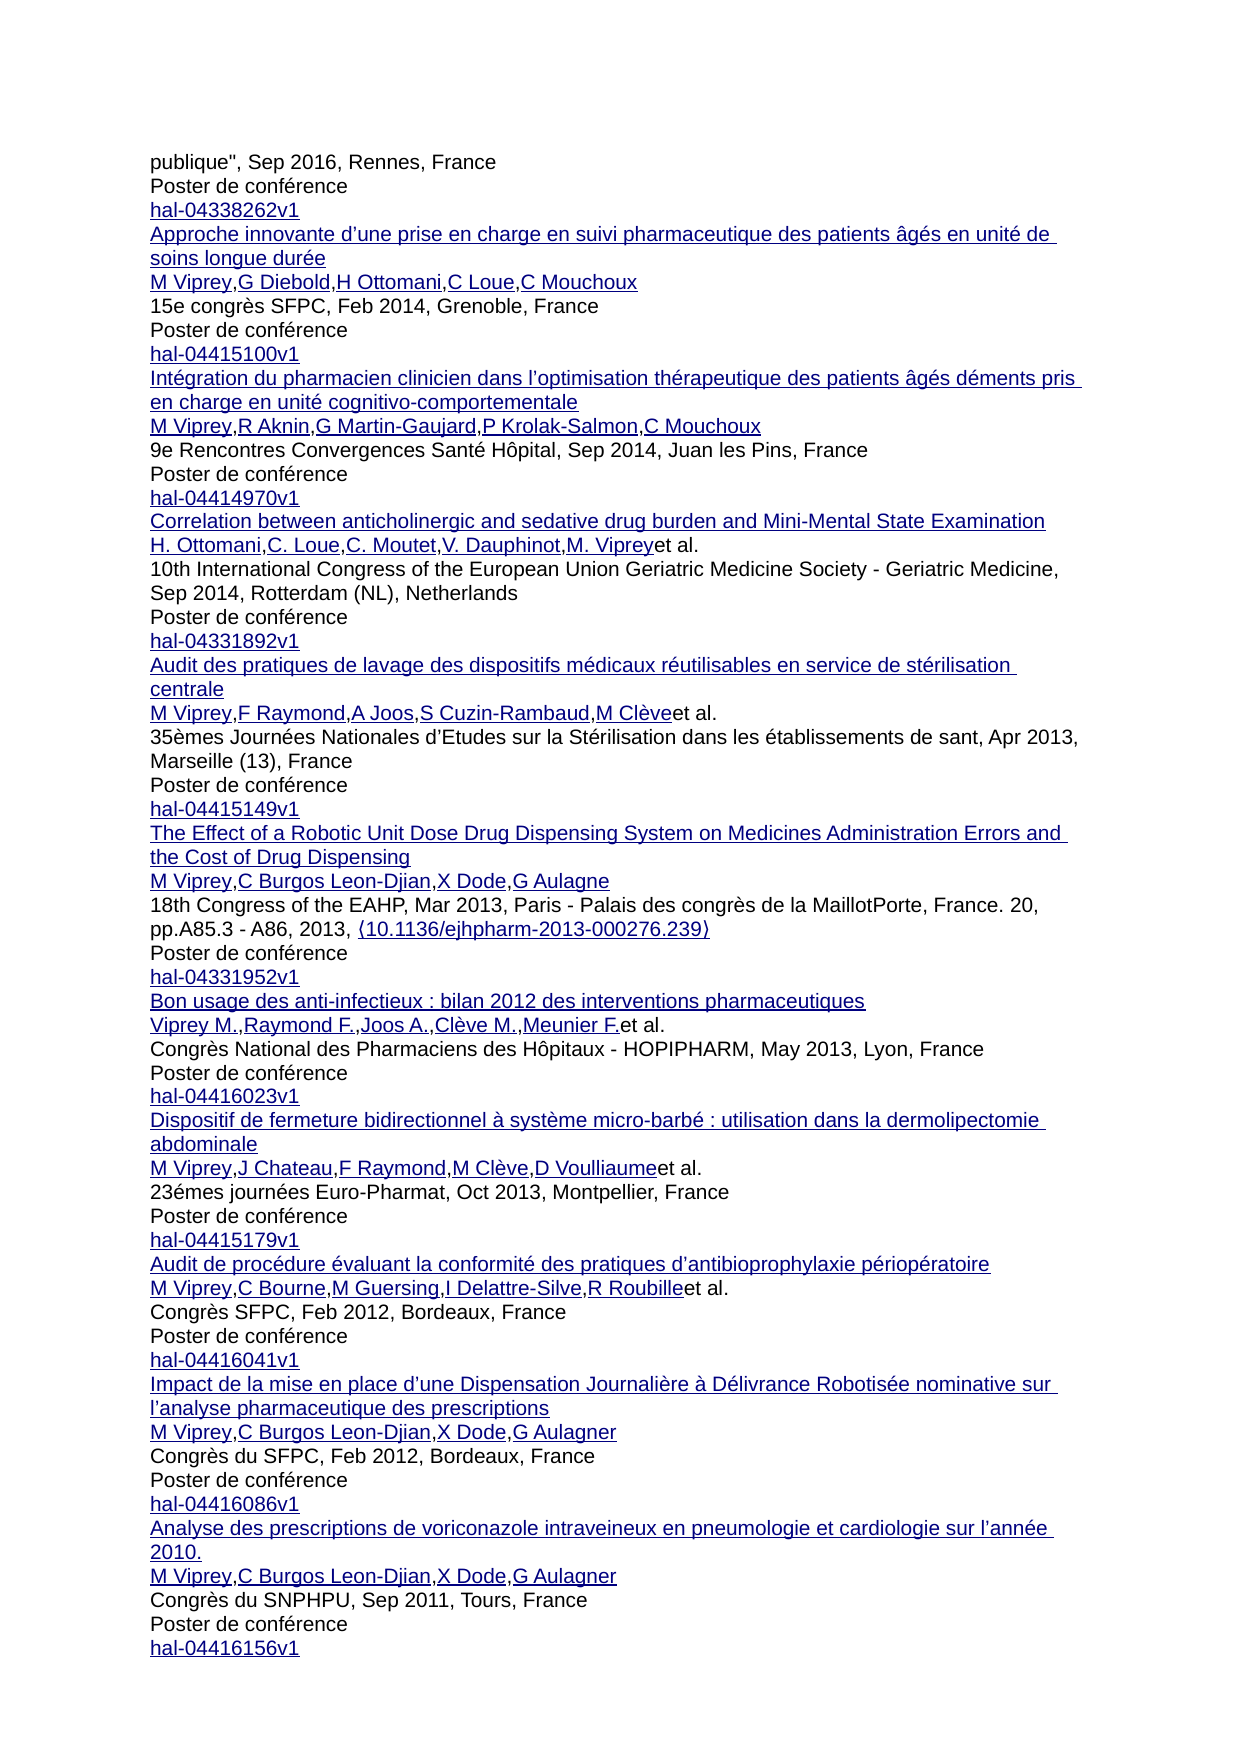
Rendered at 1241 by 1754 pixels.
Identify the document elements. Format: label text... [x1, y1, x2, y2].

table_cell Approche innovante d’une prise en charge en suivi pharmaceutique des patients âgés en unité de soins longue durée M Viprey,G Diebold,H Ottomani,C Loue,C Mouchoux 15e congrès SFPC, Feb 2014, Grenoble, France Poster de conférence hal-04415100v1 [150, 222, 1090, 366]
table_cell Correlation between anticholinergic and sedative drug burden and Mini-Mental State Examination H. Ottomani,C. Loue,C. Moutet,V. Dauphinot,M. Vipreyet al. 10th International Congress of the European Union Geriatric Medicine Society - Geriatric Medicine, Sep 2014, Rotterdam (NL), Netherlands Poster de conférence hal-04331892v1 [150, 509, 1090, 653]
table_cell Bon usage des anti-infectieux : bilan 2012 des interventions pharmaceutiques Viprey M.,Raymond F.,Joos A.,Clève M.,Meunier F.et al. Congrès National des Pharmaciens des Hôpitaux - HOPIPHARM, May 2013, Lyon, France Poster de conférence hal-04416023v1 [150, 989, 1090, 1108]
table_cell Impact de la mise en place d’une Dispensation Journalière à Délivrance Robotisée nominative sur l’analyse pharmaceutique des prescriptions M Viprey,C Burgos Leon-Djian,X Dode,G Aulagner Congrès du SFPC, Feb 2012, Bordeaux, France Poster de conférence hal-04416086v1 [150, 1372, 1090, 1516]
table_cell Audit de procédure évaluant la conformité des pratiques d’antibioprophylaxie périopératoire M Viprey,C Bourne,M Guersing,I Delattre-Silve,R Roubilleet al. Congrès SFPC, Feb 2012, Bordeaux, France Poster de conférence hal-04416041v1 [150, 1252, 1090, 1372]
table_cell Intégration du pharmacien clinicien dans l’optimisation thérapeutique des patients âgés déments pris en charge en unité cognitivo-comportementale M Viprey,R Aknin,G Martin-Gaujard,P Krolak-Salmon,C Mouchoux 9e Rencontres Convergences Santé Hôpital, Sep 2014, Juan les Pins, France Poster de conférence hal-04414970v1 [150, 366, 1090, 509]
table_cell Audit des pratiques de lavage des dispositifs médicaux réutilisables en service de stérilisation centrale M Viprey,F Raymond,A Joos,S Cuzin-Rambaud,M Clèveet al. 35èmes Journées Nationales d’Etudes sur la Stérilisation dans les établissements de sant, Apr 2013, Marseille (13), France Poster de conférence hal-04415149v1 [150, 653, 1090, 821]
table_cell Analyse des prescriptions de voriconazole intraveineux en pneumologie et cardiologie sur l’année 2010. M Viprey,C Burgos Leon-Djian,X Dode,G Aulagner Congrès du SNPHPU, Sep 2011, Tours, France Poster de conférence hal-04416156v1 [150, 1516, 1090, 1659]
table_cell Dispositif de fermeture bidirectionnel à système micro-barbé : utilisation dans la dermolipectomie abdominale M Viprey,J Chateau,F Raymond,M Clève,D Voulliaumeet al. 23émes journées Euro-Pharmat, Oct 2013, Montpellier, France Poster de conférence hal-04415179v1 [150, 1108, 1090, 1252]
table_cell The Effect of a Robotic Unit Dose Drug Dispensing System on Medicines Administration Errors and the Cost of Drug Dispensing M Viprey,C Burgos Leon-Djian,X Dode,G Aulagne 18th Congress of the EAHP, Mar 2013, Paris - Palais des congrès de la MaillotPorte, France. 20, pp.A85.3 - A86, 2013, ⟨10.1136/ejhpharm-2013-000276.239⟩ Poster de conférence hal-04331952v1 [150, 821, 1090, 988]
table_cell publique", Sep 2016, Rennes, France Poster de conférence hal-04338262v1 [150, 150, 1090, 222]
